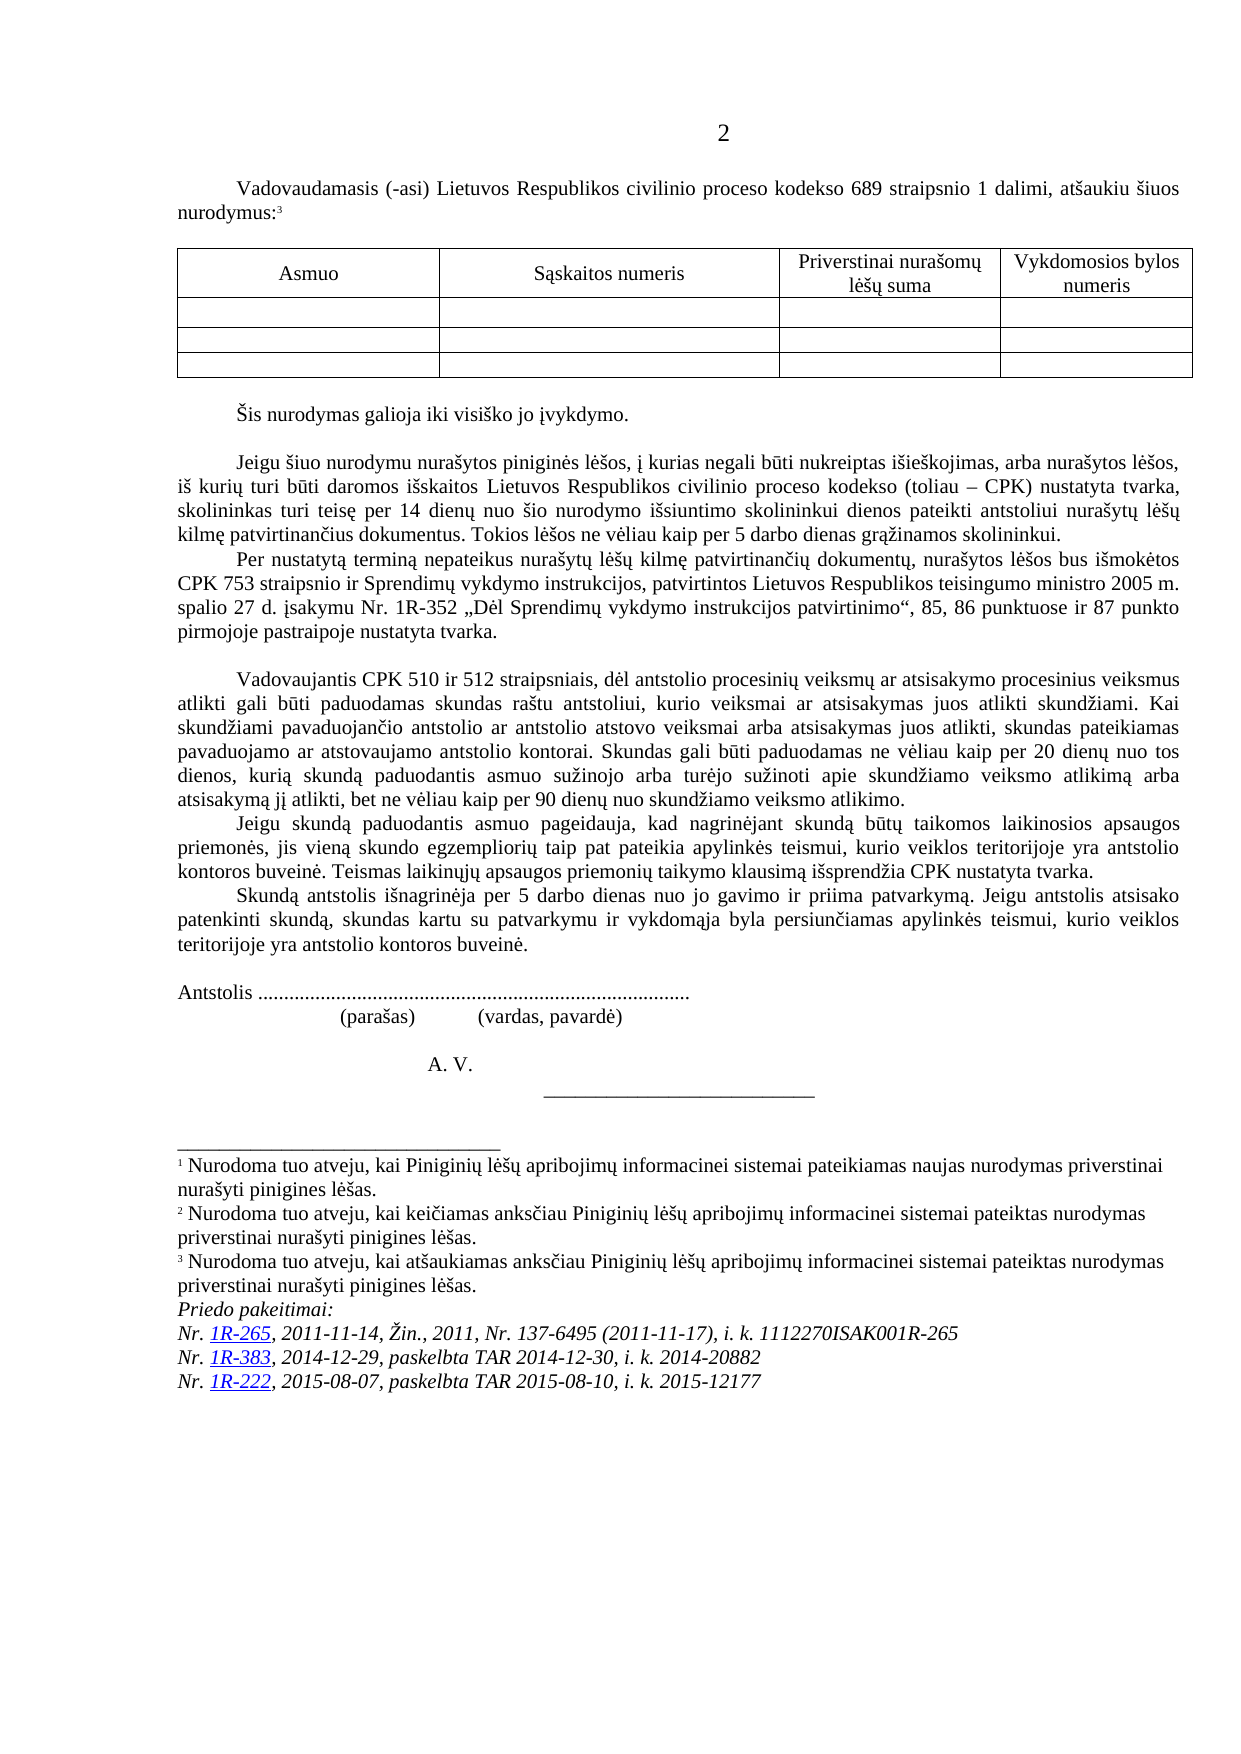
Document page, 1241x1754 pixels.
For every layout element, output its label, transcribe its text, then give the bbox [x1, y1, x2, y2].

text (parašas) (vardas, pavardė) [340, 1004, 1181, 1028]
text Vadovaujantis CPK 510 ir 512 straipsniais, dėl antstolio procesinių veiksmų ar atsisakymo procesinius veiksmus atlikti gali būti paduodamas skundas raštu antstoliui, kurio veiksmai ar atsisakymas juos atlikti skundžiami. Kai skundžiami pavaduojančio antstolio ar antstolio atstovo veiksmai arba atsisakymas juos atlikti, skundas pateikiamas pavaduojamo ar atstovaujamo antstolio kontorai. Skundas gali būti paduodamas ne vėliau kaip per 20 dienų nuo tos dienos, kurią skundą paduodantis asmuo sužinojo arba turėjo sužinoti apie skundžiamo veiksmo atlikimą arba atsisakymą jį atlikti, bet ne vėliau kaip per 90 dienų nuo skundžiamo veiksmo atlikimo. [177, 667, 1181, 811]
table_cell [178, 353, 439, 377]
table_cell [780, 328, 1000, 352]
text Per nustatytą terminą nepateikus nurašytų lėšų kilmę patvirtinančių dokumentų, nurašytos lėšos bus išmokėtos CPK 753 straipsnio ir Sprendimų vykdymo instrukcijos, patvirtintos Lietuvos Respublikos teisingumo ministro 2005 m. spalio 27 d. įsakymu Nr. 1R-352 „Dėl Sprendimų vykdymo instrukcijos patvirtinimo“, 85, 86 punktuose ir 87 punkto pirmojoje pastraipoje nustatyta tvarka. [177, 546, 1181, 643]
text Vadovaudamasis (-asi) Lietuvos Respublikos civilinio proceso kodekso 689 straipsnio 1 dalimi, atšaukiu šiuos nurodymus:3 [177, 176, 1181, 224]
text Jeigu šiuo nurodymu nurašytos piniginės lėšos, į kurias negali būti nukreiptas išieškojimas, arba nurašytos lėšos, iš kurių turi būti daromos išskaitos Lietuvos Respublikos civilinio proceso kodekso (toliau – CPK) nustatyta tvarka, skolininkas turi teisę per 14 dienų nuo šio nurodymo išsiuntimo skolininkui dienos pateikti antstoliui nurašytų lėšų kilmę patvirtinančius dokumentus. Tokios lėšos ne vėliau kaip per 5 darbo dienas grąžinamos skolininkui. [177, 450, 1181, 546]
text Jeigu skundą paduodantis asmuo pageidauja, kad nagrinėjant skundą būtų taikomos laikinosios apsaugos priemonės, jis vieną skundo egzempliorių taip pat pateikia apylinkės teismui, kurio veiklos teritorijoje yra antstolio kontoros buveinė. Teismas laikinųjų apsaugos priemonių taikymo klausimą išsprendžia CPK nustatyta tvarka. [177, 811, 1181, 883]
text Priedo pakeitimai: [177, 1297, 1181, 1321]
text Nr. 1R-265, 2011-11-14, Žin., 2011, Nr. 137-6495 (2011-11-17), i. k. 1112270ISAK001R-265 [177, 1321, 1181, 1345]
table_cell [1001, 353, 1192, 377]
table_cell [780, 353, 1000, 377]
text 3 Nurodoma tuo atveju, kai atšaukiamas anksčiau Piniginių lėšų apribojimų informacinei sistemai pateiktas nurodymas priverstinai nurašyti pinigines lėšas. [177, 1249, 1181, 1297]
table_header Sąskaitos numeris [440, 249, 779, 297]
table_cell [178, 328, 439, 352]
text 2 Nurodoma tuo atveju, kai keičiamas anksčiau Piniginių lėšų apribojimų informacinei sistemai pateiktas nurodymas priverstinai nurašyti pinigines lėšas. [177, 1201, 1181, 1249]
table_cell [440, 353, 779, 377]
text __________________________ [177, 1076, 1181, 1100]
table_cell [178, 298, 439, 327]
table_cell [440, 298, 779, 327]
text Skundą antstolis išnagrinėja per 5 darbo dienas nuo jo gavimo ir priima patvarkymą. Jeigu antstolis atsisako patenkinti skundą, skundas kartu su patvarkymu ir vykdomąja byla persiunčiamas apylinkės teismui, kurio veiklos teritorijoje yra antstolio kontoros buveinė. [177, 883, 1181, 956]
text _______________________________ [177, 1129, 1181, 1153]
text Antstolis ................................................................................... [177, 979, 1181, 1004]
table_cell [1001, 298, 1192, 327]
text Nr. 1R-383, 2014-12-29, paskelbta TAR 2014-12-30, i. k. 2014-20882 [177, 1345, 1181, 1369]
table_cell [1001, 328, 1192, 352]
table_header Vykdomosios bylos numeris [1001, 249, 1192, 297]
table_header Asmuo [178, 249, 439, 297]
text Nr. 1R-222, 2015-08-07, paskelbta TAR 2015-08-10, i. k. 2015-12177 [177, 1369, 1181, 1393]
table_cell [440, 328, 779, 352]
text Šis nurodymas galioja iki visiško jo įvykdymo. [177, 402, 1181, 426]
table_cell [780, 298, 1000, 327]
text A. V. [427, 1052, 1181, 1076]
text 1 Nurodoma tuo atveju, kai Piniginių lėšų apribojimų informacinei sistemai pateikiamas naujas nurodymas priverstinai nurašyti pinigines lėšas. [177, 1153, 1181, 1201]
table_header Priverstinai nurašomų lėšų suma [780, 249, 1000, 297]
